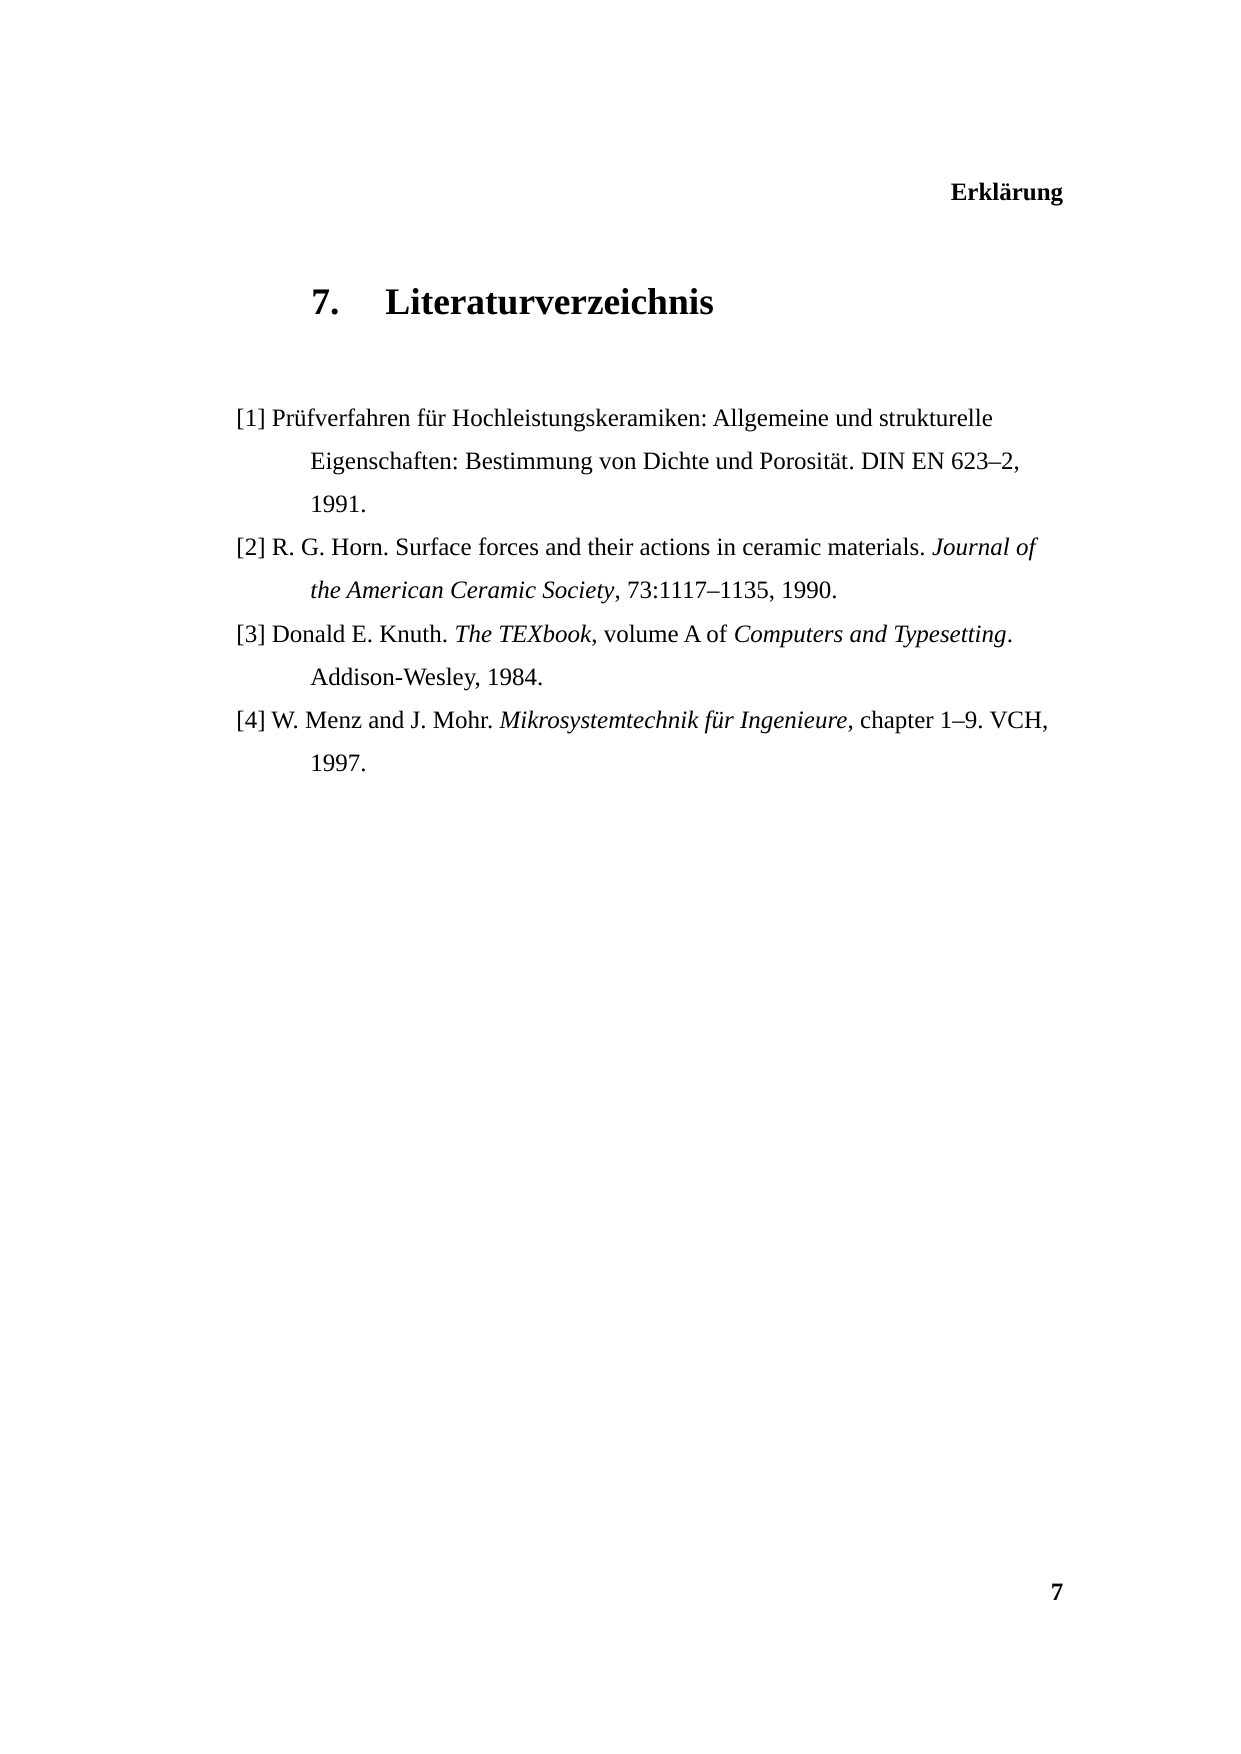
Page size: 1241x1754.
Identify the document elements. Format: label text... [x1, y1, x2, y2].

text [4] W. Menz and J. Mohr. Mikrosystemtechnik für Ingenieure, chapter 1–9. VCH, [236, 705, 1063, 734]
text [3] Donald E. Knuth. The TEXbook, volume A of Computers and Typesetting. [236, 619, 1063, 647]
text the American Ceramic Society, 73:1117–1135, 1990. [236, 576, 1063, 604]
text 1997. [236, 748, 1063, 777]
text [2] R. G. Horn. Surface forces and their actions in ceramic materials. Journal of [236, 532, 1063, 561]
text Addison-Wesley, 1984. [236, 662, 1063, 691]
text [1] Prüfverfahren für Hochleistungskeramiken: Allgemeine und strukturelle Eigenschaften: Bestimmung von Dichte und Porosität. DIN EN 623–2, 1991. [236, 403, 1063, 518]
subtitle Literaturverzeichnis [311, 279, 1063, 322]
